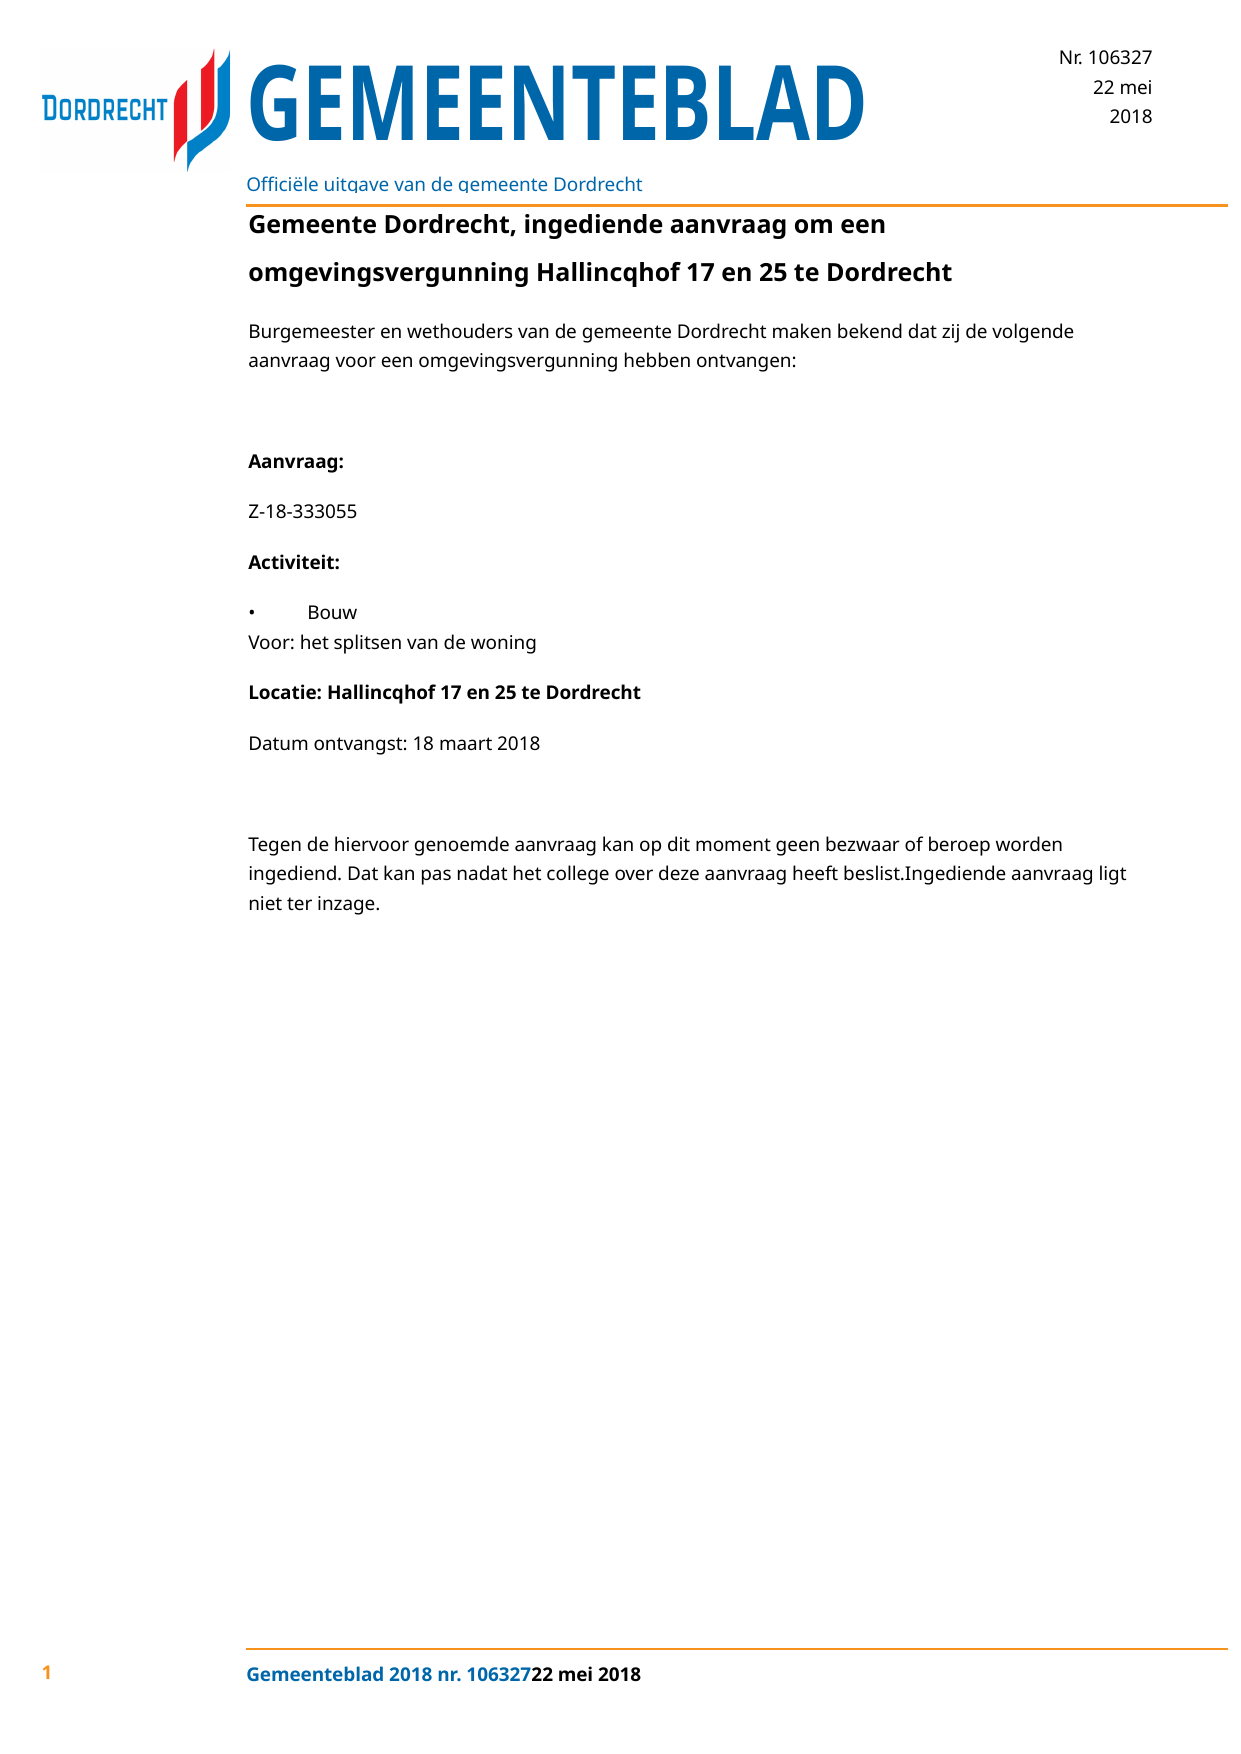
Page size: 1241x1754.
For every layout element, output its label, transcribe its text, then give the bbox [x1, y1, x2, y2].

text Tegen de hiervoor genoemde aanvraag kan op dit moment geen bezwaar of beroep worden ingediend. Dat kan pas nadat het college over deze aanvraag heeft beslist.Ingediende aanvraag ligt niet ter inzage. [248, 831, 1152, 916]
text Activiteit: [248, 549, 1152, 575]
text Voor: het splitsen van de woning [248, 629, 1152, 655]
picture [41, 47, 231, 172]
text Locatie: Hallincqhof 17 en 25 te Dordrecht [248, 679, 1152, 705]
text Datum ontvangst: 18 maart 2018 [248, 730, 1152, 756]
text Gemeente Dordrecht, ingediende aanvraag om een omgevingsvergunning Hallincqhof 17 en 25 te Dordrecht [248, 207, 1152, 288]
text Burgemeester en wethouders van de gemeente Dordrecht maken bekend dat zij de volgende aanvraag voor een omgevingsvergunning hebben ontvangen: [248, 318, 1152, 373]
list Bouw [248, 599, 1152, 625]
text Z-18-333055 [248, 499, 1152, 524]
text Aanvraag: [248, 448, 1152, 474]
